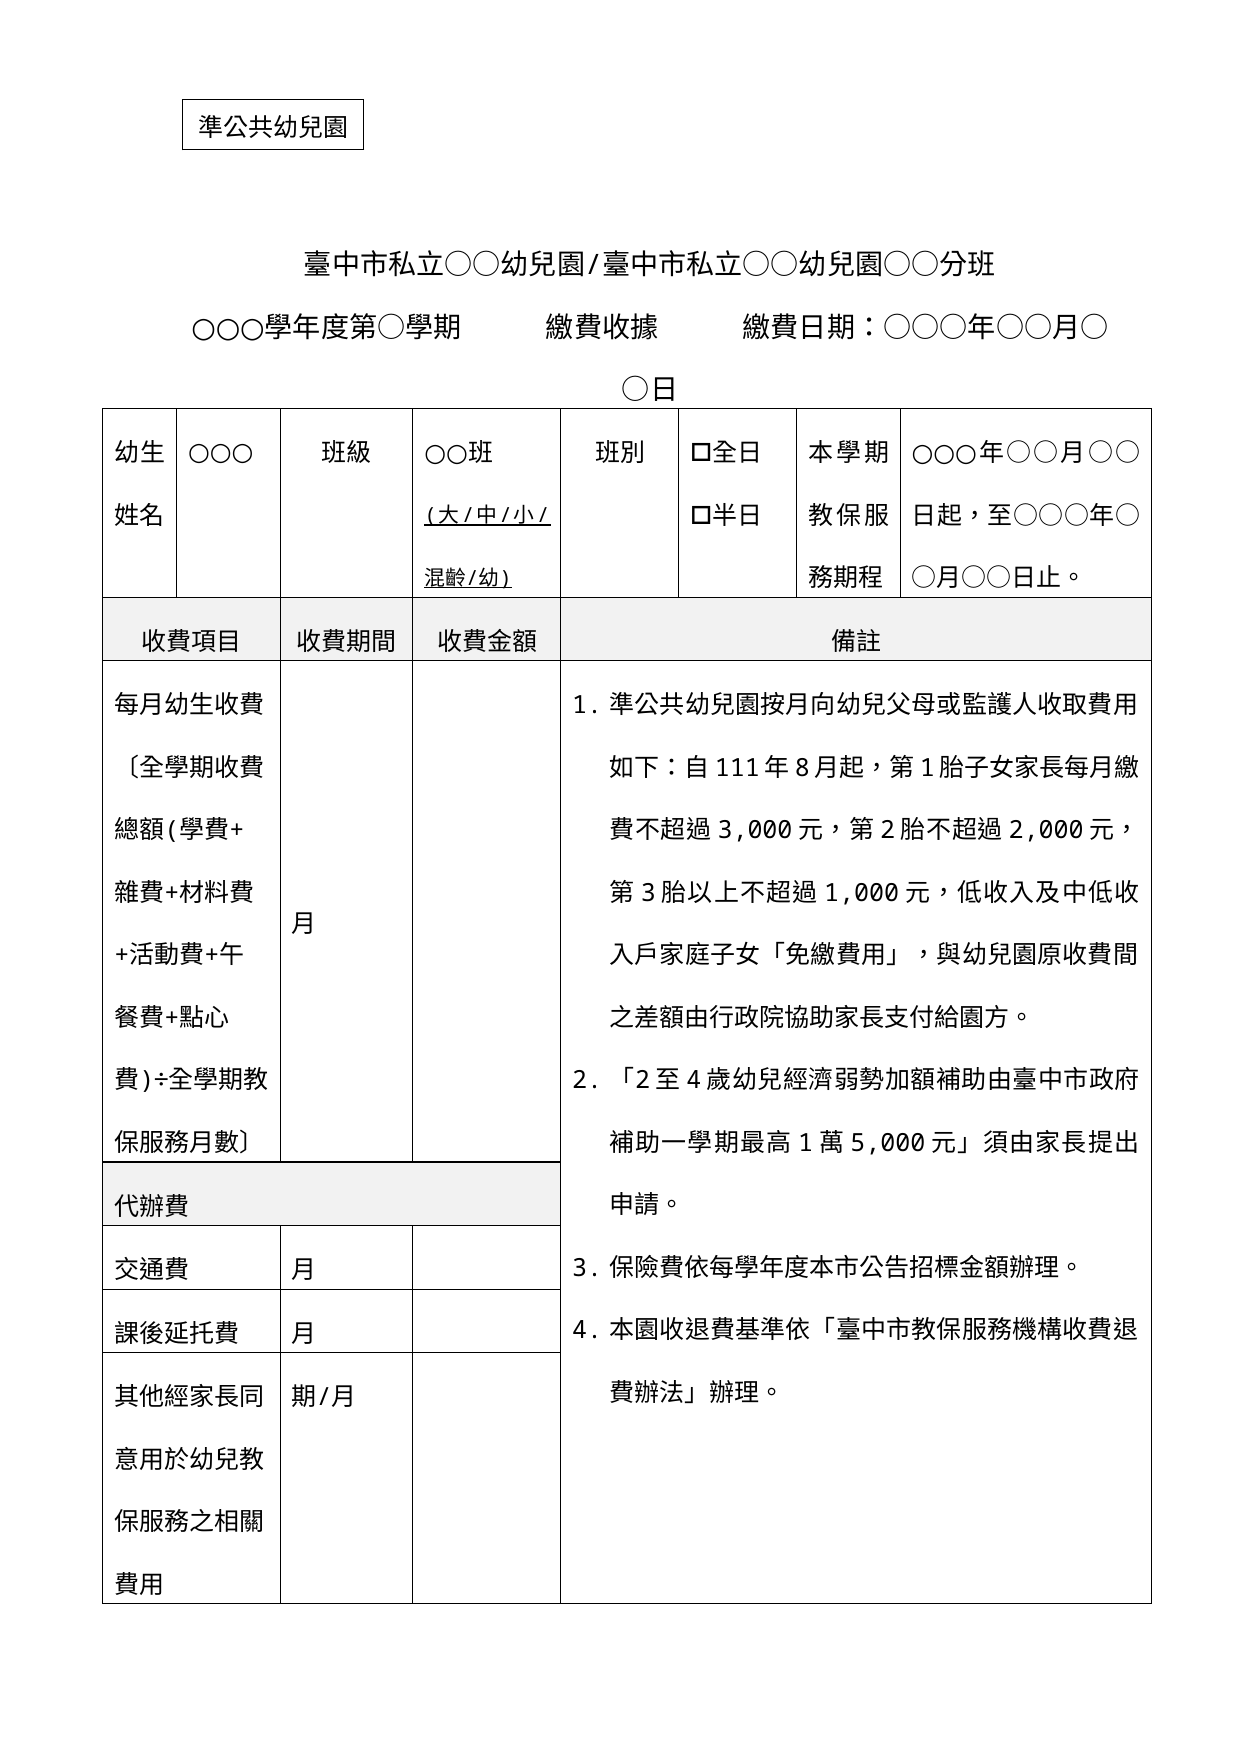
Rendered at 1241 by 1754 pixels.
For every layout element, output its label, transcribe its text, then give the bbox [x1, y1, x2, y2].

table_cell 月 [281, 1290, 412, 1352]
table_cell 收費金額 [413, 598, 560, 660]
table_cell 備註 [561, 598, 1151, 660]
table_cell 期/月 [281, 1353, 412, 1603]
table_cell 代辦費 [103, 1163, 560, 1225]
table_cell 月 [281, 1226, 412, 1288]
table_cell 收費期間 [281, 598, 412, 660]
table_header 班別 [561, 409, 678, 597]
table_header ○○○ [177, 409, 280, 597]
table_header 本學期教保服務期程 [797, 409, 900, 597]
table_cell 交通費 [103, 1226, 280, 1288]
table_header 幼生姓名 [103, 409, 176, 597]
table_cell 月 [281, 661, 412, 1161]
table_header 班級 [281, 409, 412, 597]
table_cell 每月幼生收費 〔全學期收費總額(學費+雜費+材料費+活動費+午餐費+點心費)÷全學期教保服務月數〕 [103, 661, 280, 1161]
table_cell [413, 1353, 560, 1603]
table_cell [413, 1290, 560, 1352]
table_cell 其他經家長同意用於幼兒教保服務之相關費用 [103, 1353, 280, 1603]
table_header 全日 半日 [679, 409, 796, 597]
table_cell [413, 1226, 560, 1288]
text 準公共幼兒園 [198, 107, 348, 142]
table_header ○○○年○○月○○日起，至○○○年○○月○○日止。 [901, 409, 1151, 597]
table_cell 收費項目 [103, 598, 280, 660]
table_cell 準公共幼兒園按月向幼兒父母或監護人收取費用如下：自111年8月起，第1胎子女家長每月繳費不超過3,000元，第2胎不超過2,000元，第3胎以上不超過1,000元，低收入及中低收入戶家庭子女「免繳費用」，與幼兒園原收費間之差額由行政院協助家長支付給園方。 「2至4歲幼兒經濟弱勢加額補助由臺中市政府補助一學期最高1萬5,000元」須由家長提出申請。 保險費依每學年度本市公告招標金額辦理。 本園收退費基準依「臺中市教保服務機構收費退費辦法」辦理。 [561, 661, 1151, 1603]
table_header ○○班 (大/中/小/混齡/幼) [413, 409, 560, 597]
text 臺中市私立○○幼兒園/臺中市私立○○幼兒園○○分班 [177, 221, 1122, 283]
table_cell 課後延托費 [103, 1290, 280, 1352]
text ○○○學年度第○學期 繳費收據 繳費日期：○○○年○○月○○日 [177, 283, 1122, 408]
table_cell [413, 661, 560, 1161]
